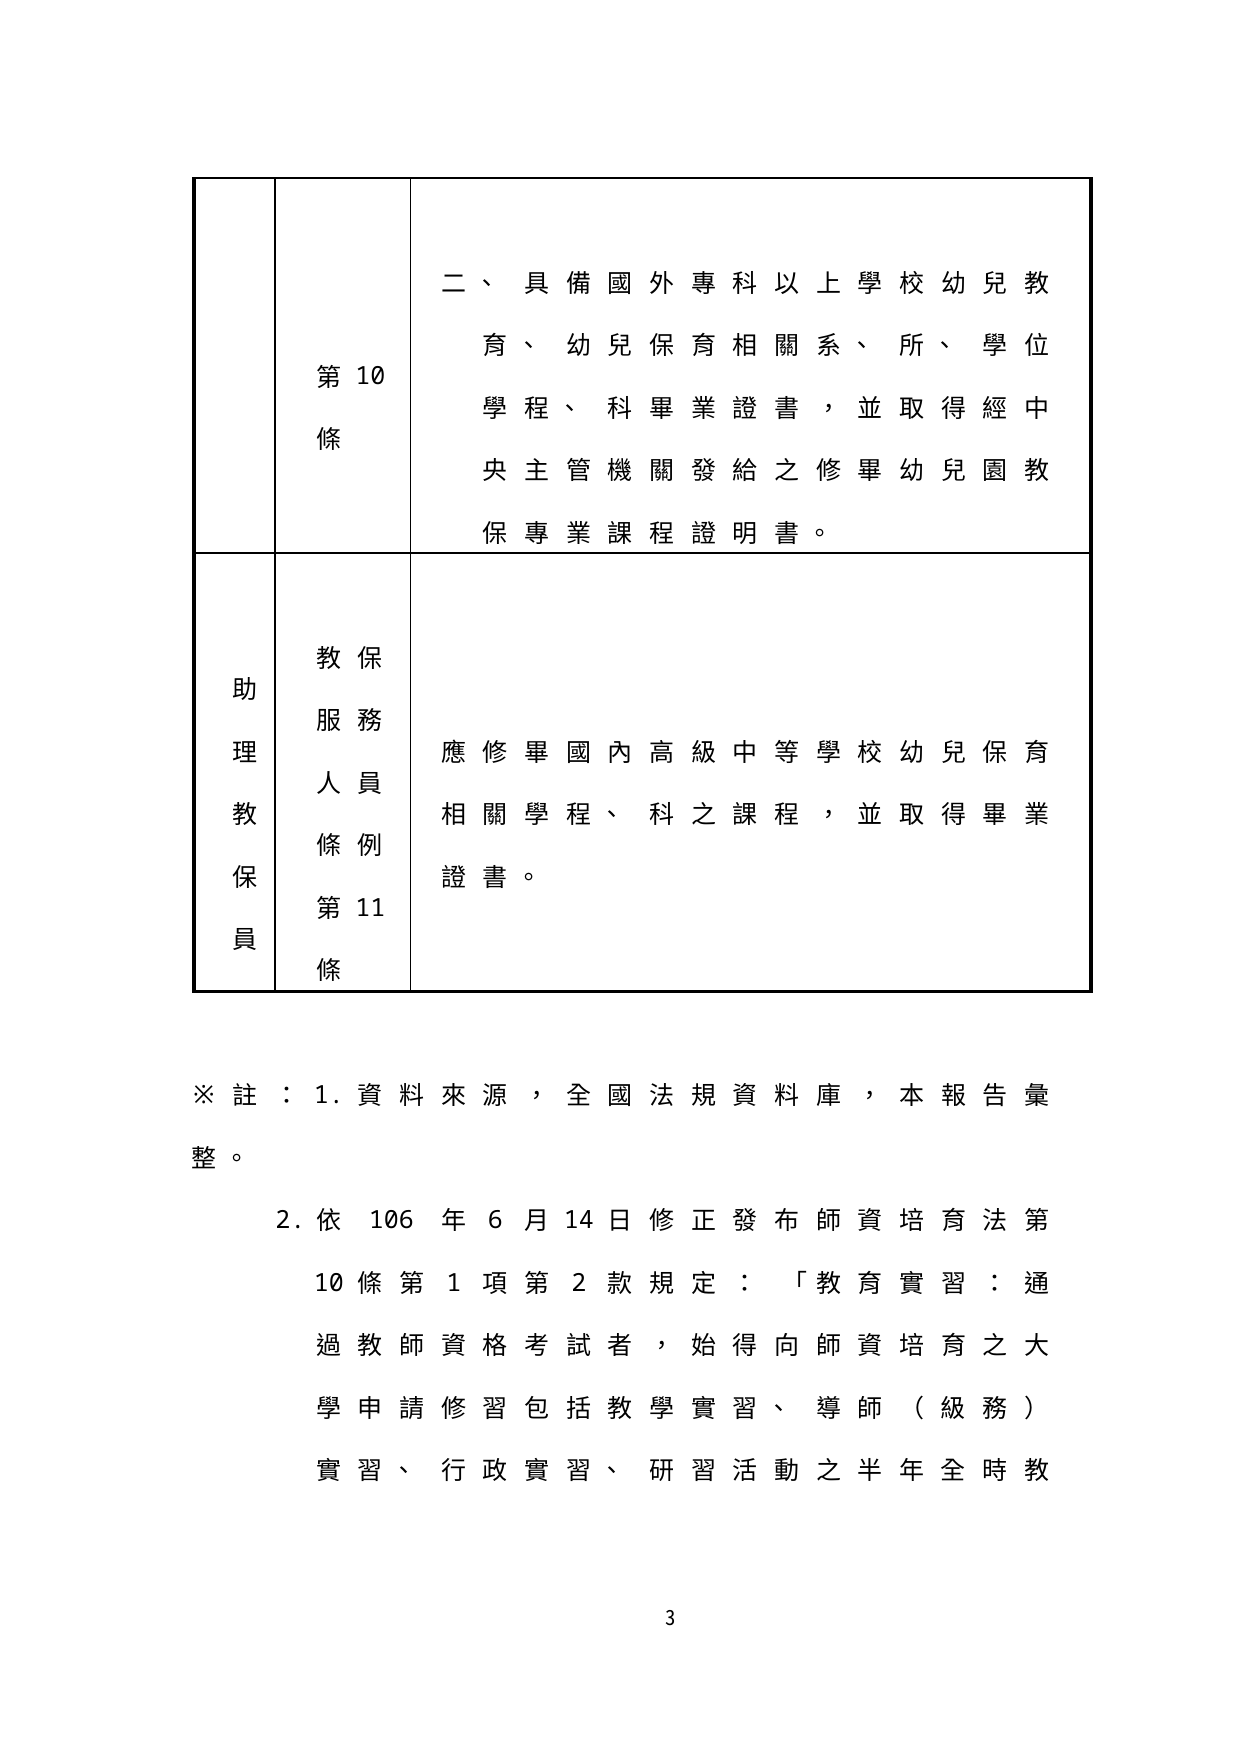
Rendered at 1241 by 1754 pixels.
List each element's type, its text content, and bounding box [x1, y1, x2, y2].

table_cell 助理教保員 [196, 554, 274, 990]
table_cell 二、具備國外專科以上學校幼兒教育、幼兒保育相關系、所、學位學程、科畢業證書，並取得經中央主管機關發給之修畢幼兒園教保專業課程證明書。 [411, 179, 1089, 552]
table_cell 應修畢國內高級中等學校幼兒保育相關學程、科之課程，並取得畢業證書。 [411, 554, 1089, 990]
table_cell [196, 179, 274, 552]
table_cell 第10條 [276, 179, 410, 552]
text ※註：1.資料來源，全國法規資料庫，本報告彙整。 [183, 1052, 1058, 1177]
text 2.依106年6月14日修正發布師資培育法第10條第1項第2款規定：「教育實習：通過教師資格考試者，始得向師資培育之大學申請修習包括教學實習、導師（級務）實習、行政實習、研習活動之半年全時教育實習。」並自107年2月1日施行。亦即107年2月1日以前修習教育程者，係採用舊制，依規定先到幼兒園實習半年，實習及格後，再參加教師資格考試取得教師證，但自107 年2月1日才開始修習教育學程者(新制，先考試後實習)，若欲取得教師證，則必須先經教師檢定通過後，才能至幼兒園實習半年。 [183, 1177, 1058, 1490]
table_cell 教保服務人員條例第11條 [276, 554, 410, 990]
